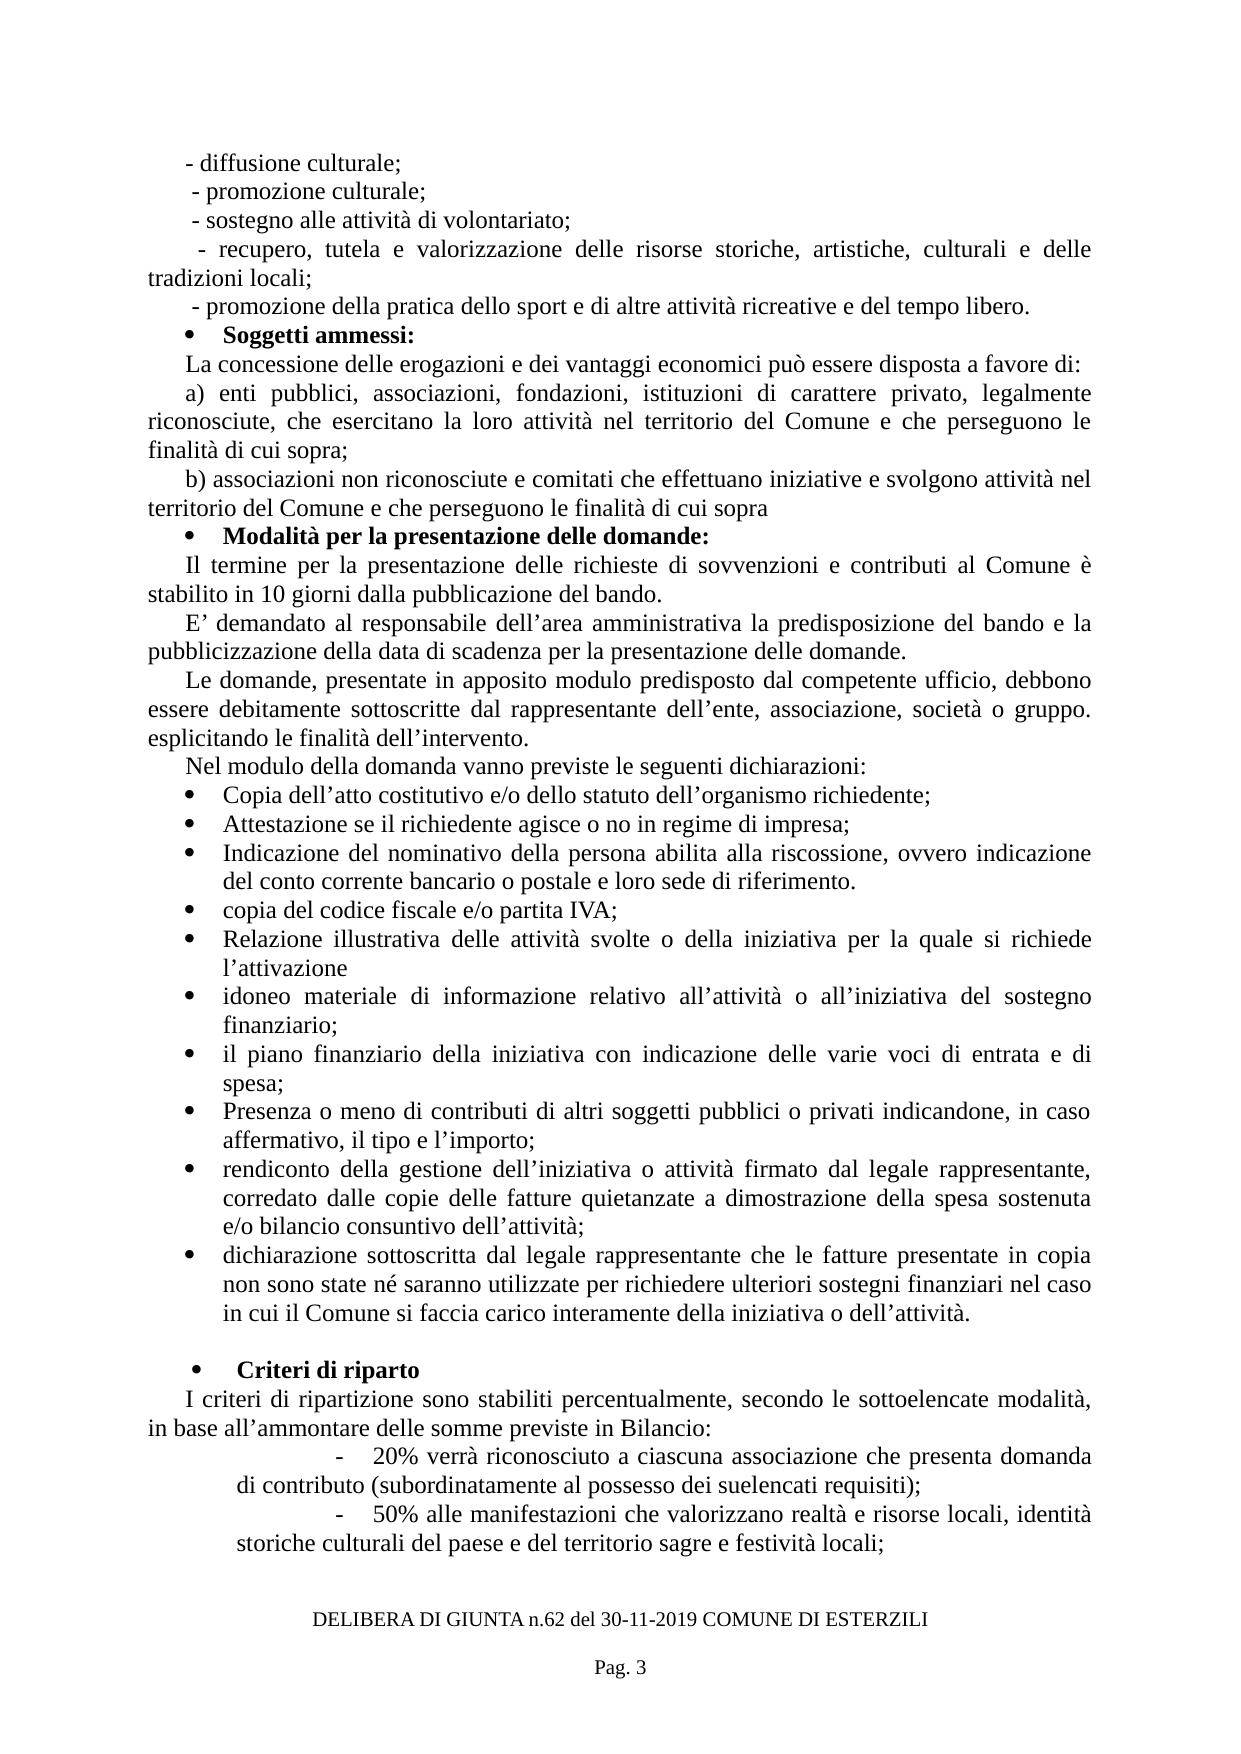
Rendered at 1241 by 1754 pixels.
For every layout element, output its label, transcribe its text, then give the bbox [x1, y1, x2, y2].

list Attestazione se il richiedente agisce o no in regime di impresa; [185, 809, 1092, 838]
list idoneo materiale di informazione relativo all’attività o all’iniziativa del sostegno finanziario; [185, 981, 1092, 1039]
text La concessione delle erogazioni e dei vantaggi economici può essere disposta a favore di: [148, 349, 1092, 378]
list Indicazione del nominativo della persona abilita alla riscossione, ovvero indicazione del conto corrente bancario o postale e loro sede di riferimento. [185, 838, 1092, 895]
text Nel modulo della domanda vanno previste le seguenti dichiarazioni: [148, 751, 1092, 780]
text Il termine per la presentazione delle richieste di sovvenzioni e contributi al Comune è stabilito in 10 giorni dalla pubblicazione del bando. [148, 550, 1092, 608]
text - sostegno alle attività di volontariato; [148, 205, 1092, 234]
text I criteri di ripartizione sono stabiliti percentualmente, secondo le sottoelencate modalità, in base all’ammontare delle somme previste in Bilancio: [148, 1384, 1092, 1441]
text - recupero, tutela e valorizzazione delle risorse storiche, artistiche, culturali e delle tradizioni locali; [148, 234, 1092, 291]
list dichiarazione sottoscritta dal legale rappresentante che le fatture presentate in copia non sono state né saranno utilizzate per richiedere ulteriori sostegni finanziari nel caso in cui il Comune si faccia carico interamente della iniziativa o dell’attività. [185, 1240, 1092, 1326]
list il piano finanziario della iniziativa con indicazione delle varie voci di entrata e di spesa; [185, 1039, 1092, 1096]
text b) associazioni non riconosciute e comitati che effettuano iniziative e svolgono attività nel territorio del Comune e che perseguono le finalità di cui sopra [148, 464, 1092, 521]
list Copia dell’atto costitutivo e/o dello statuto dell’organismo richiedente; [185, 780, 1092, 809]
list rendiconto della gestione dell’iniziativa o attività firmato dal legale rappresentante, corredato dalle copie delle fatture quietanzate a dimostrazione della spesa sostenuta e/o bilancio consuntivo dell’attività; [185, 1154, 1092, 1240]
list Criteri di riparto [192, 1355, 1092, 1384]
text a) enti pubblici, associazioni, fondazioni, istituzioni di carattere privato, legalmente riconosciute, che esercitano la loro attività nel territorio del Comune e che perseguono le finalità di cui sopra; [148, 378, 1092, 464]
text - promozione della pratica dello sport e di altre attività ricreative e del tempo libero. [148, 291, 1092, 320]
list Presenza o meno di contributi di altri soggetti pubblici o privati indicandone, in caso affermativo, il tipo e l’importo; [185, 1096, 1092, 1154]
text E’ demandato al responsabile dell’area amministrativa la predisposizione del bando e la pubblicizzazione della data di scadenza per la presentazione delle domande. [148, 608, 1092, 665]
text - promozione culturale; [148, 176, 1092, 205]
list Relazione illustrativa delle attività svolte o della iniziativa per la quale si richiede l’attivazione [185, 924, 1092, 981]
list copia del codice fiscale e/o partita IVA; [185, 895, 1092, 924]
text Le domande, presentate in apposito modulo predisposto dal competente ufficio, debbono essere debitamente sottoscritte dal rappresentante dell’ente, associazione, società o gruppo. esplicitando le finalità dell’intervento. [148, 665, 1092, 751]
list Modalità per la presentazione delle domande: [185, 521, 1092, 550]
list 20% verrà riconosciuto a ciascuna associazione che presenta domanda di contributo (subordinatamente al possesso dei suelencati requisiti); [236, 1441, 1092, 1499]
text - diffusione culturale; [148, 148, 1092, 176]
list 50% alle manifestazioni che valorizzano realtà e risorse locali, identità storiche culturali del paese e del territorio sagre e festività locali; [236, 1499, 1092, 1556]
list Soggetti ammessi: [185, 320, 1092, 349]
